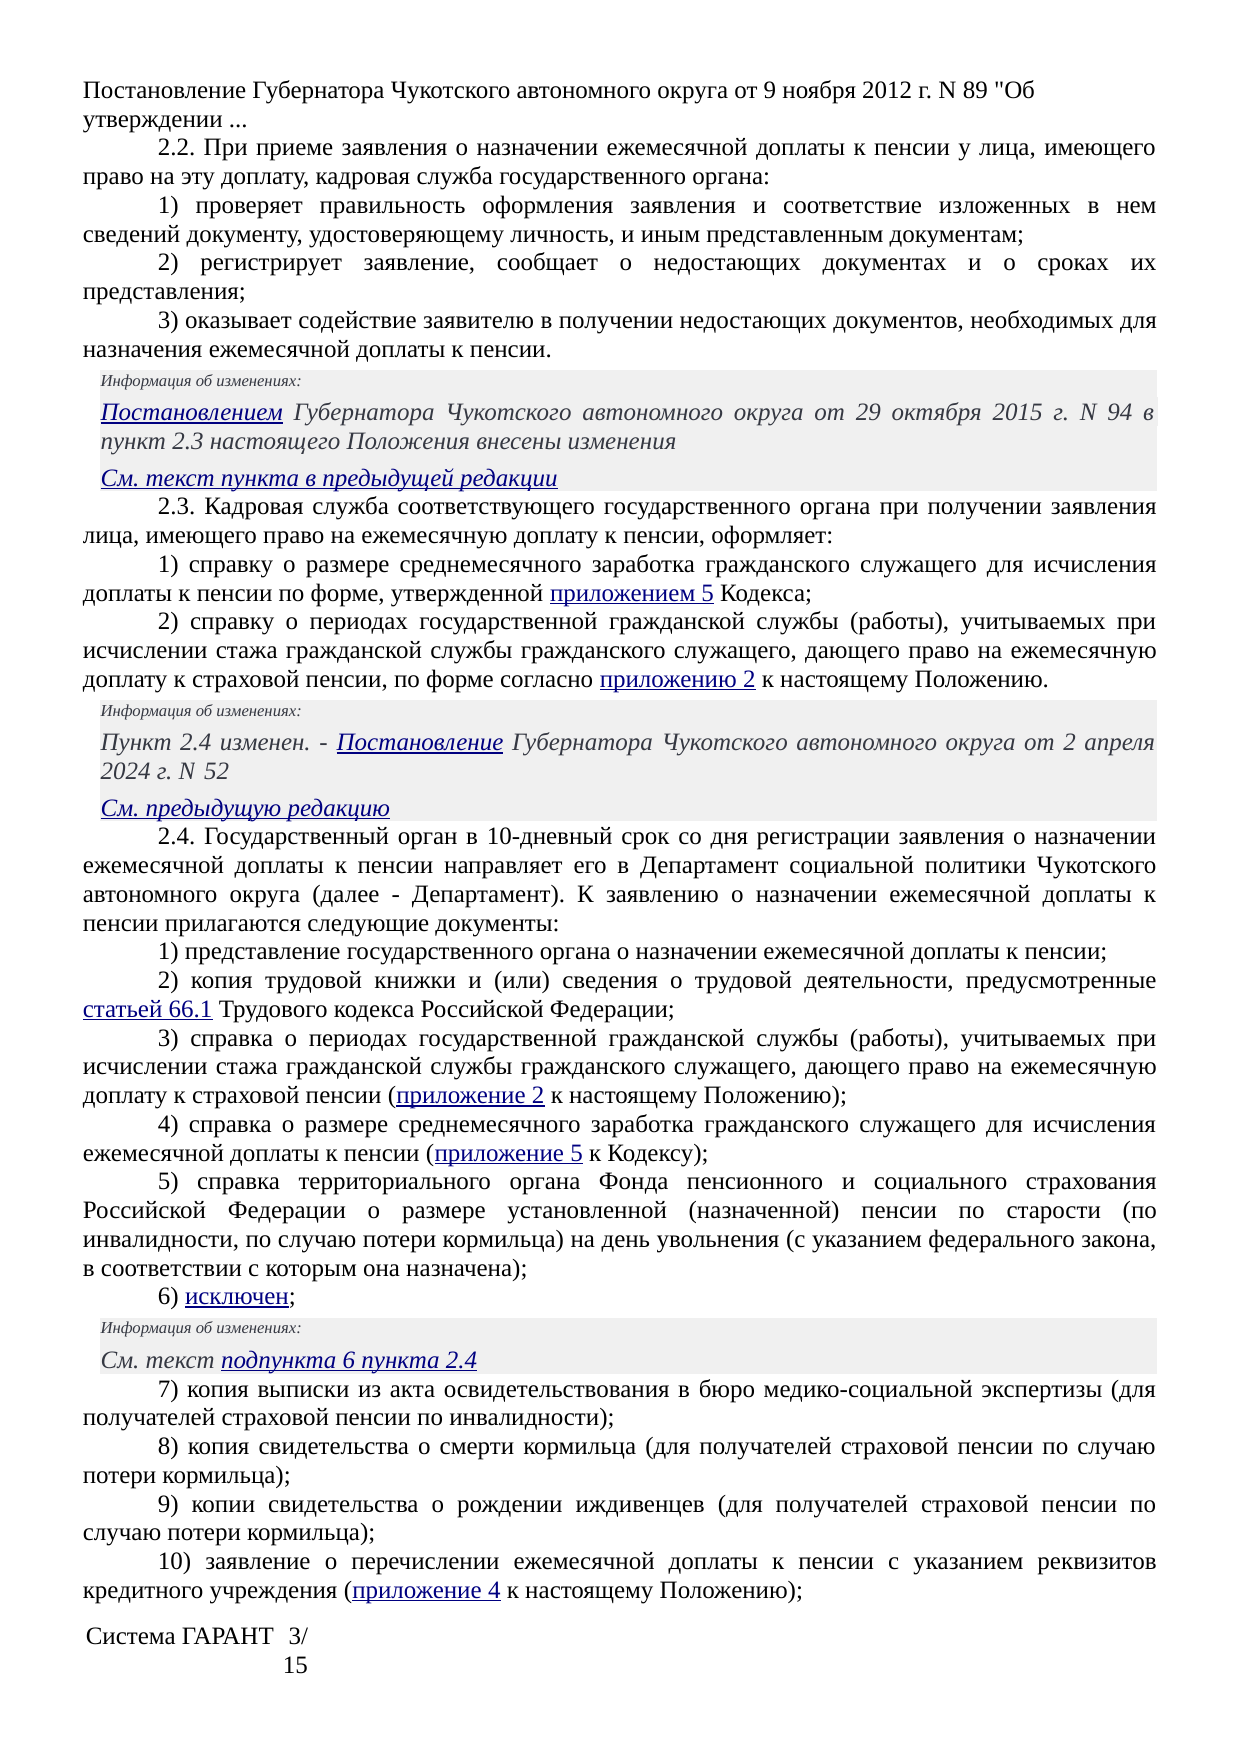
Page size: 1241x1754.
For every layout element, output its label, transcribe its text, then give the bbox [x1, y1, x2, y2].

text 2) регистрирует заявление, сообщает о недостающих документах и о сроках их представления; [83, 247, 1157, 305]
text 6) исключен; [83, 1281, 1157, 1310]
text См. текст пункта в предыдущей редакции [560, 463, 1157, 491]
text 2.2. При приеме заявления о назначении ежемесячной доплаты к пенсии у лица, имеющего право на эту доплату, кадровая служба государственного органа: [83, 132, 1157, 190]
text Постановлением Губернатора Чукотского автономного округа от 29 октября 2015 г. N 94 в пункт 2.3 настоящего Положения внесены изменения [679, 426, 1157, 455]
text Информация об изменениях: [303, 700, 1157, 719]
text 2) справку о периодах государственной гражданской службы (работы), учитываемых при исчислении стажа гражданской службы гражданского служащего, дающего право на ежемесячную доплату к страховой пенсии, по форме согласно приложению 2 к настоящему Положению. [83, 606, 1157, 693]
text 1) справку о размере среднемесячного заработка гражданского служащего для исчисления доплаты к пенсии по форме, утвержденной приложением 5 Кодекса; [83, 549, 1157, 606]
text 2.4. Государственный орган в 10-дневный срок со дня регистрации заявления о назначении ежемесячной доплаты к пенсии направляет его в Департамент социальной политики Чукотского автономного округа (далее - Департамент). К заявлению о назначении ежемесячной доплаты к пенсии прилагаются следующие документы: [83, 821, 1157, 936]
text Информация об изменениях: [303, 370, 1157, 389]
text 1) проверяет правильность оформления заявления и соответствие изложенных в нем сведений документу, удостоверяющему личность, и иным представленным документам; [83, 190, 1157, 247]
text 2.3. Кадровая служба соответствующего государственного органа при получении заявления лица, имеющего право на ежемесячную доплату к пенсии, оформляет: [83, 491, 1157, 549]
text 5) справка территориального органа Фонда пенсионного и социального страхования Российской Федерации о размере установленной (назначенной) пенсии по старости (по инвалидности, по случаю потери кормильца) на день увольнения (с указанием федерального закона, в соответствии с которым она назначена); [83, 1166, 1157, 1281]
text 4) справка о размере среднемесячного заработка гражданского служащего для исчисления ежемесячной доплаты к пенсии (приложение 5 к Кодексу); [83, 1109, 1157, 1166]
text 9) копии свидетельства о рождении иждивенцев (для получателей страховой пенсии по случаю потери кормильца); [83, 1489, 1157, 1546]
text 3) справка о периодах государственной гражданской службы (работы), учитываемых при исчислении стажа гражданской службы гражданского служащего, дающего право на ежемесячную доплату к страховой пенсии (приложение 2 к настоящему Положению); [83, 1023, 1157, 1109]
text Информация об изменениях: [303, 1318, 1157, 1337]
text Пункт 2.4 изменен. - Постановление Губернатора Чукотского автономного округа от 2 апреля 2024 г. N 52 [231, 756, 1157, 785]
text 10) заявление о перечислении ежемесячной доплаты к пенсии с указанием реквизитов кредитного учреждения (приложение 4 к настоящему Положению); [83, 1546, 1157, 1604]
text 8) копия свидетельства о смерти кормильца (для получателей страховой пенсии по случаю потери кормильца); [83, 1431, 1157, 1489]
text 3) оказывает содействие заявителю в получении недостающих документов, необходимых для назначения ежемесячной доплаты к пенсии. [83, 305, 1157, 362]
text 1) представление государственного органа о назначении ежемесячной доплаты к пенсии; [83, 936, 1157, 965]
text 7) копия выписки из акта освидетельствования в бюро медико-социальной экспертизы (для получателей страховой пенсии по инвалидности); [83, 1374, 1157, 1431]
text 2) копия трудовой книжки и (или) сведения о трудовой деятельности, предусмотренные статьей 66.1 Трудового кодекса Российской Федерации; [83, 965, 1157, 1023]
text См. предыдущую редакцию [392, 793, 1157, 821]
text См. текст подпункта 6 пункта 2.4 [479, 1345, 1157, 1374]
